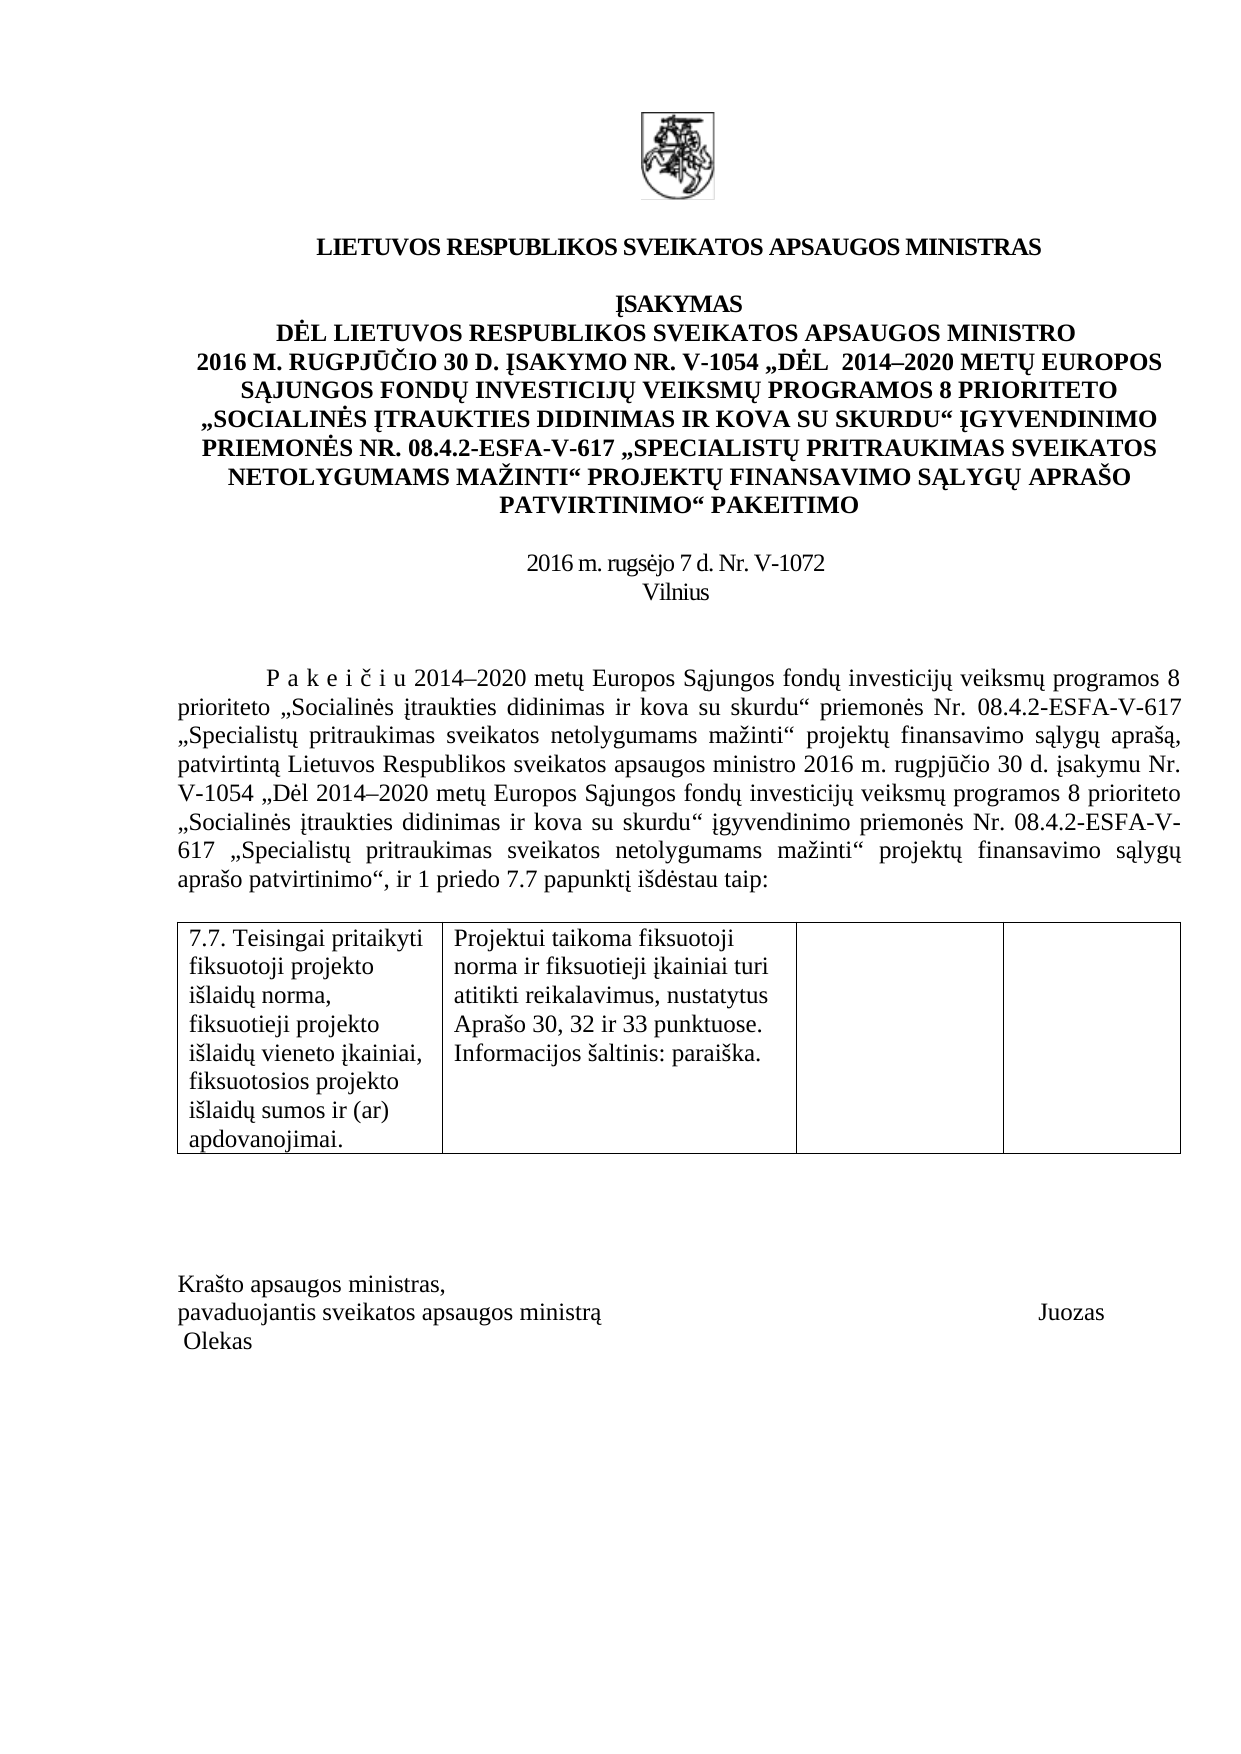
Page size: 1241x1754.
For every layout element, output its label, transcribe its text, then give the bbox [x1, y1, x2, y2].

text Vilnius [177, 577, 1176, 605]
text 2016 m. rugsėjo 7 d. Nr. V-1072 [177, 548, 1176, 577]
text pavaduojantis sveikatos apsaugos ministrą Juozas Olekas [177, 1297, 1176, 1355]
table_header Projektui taikoma fiksuotoji norma ir fiksuotieji įkainiai turi atitikti reikalavimus, nustatytus Aprašo 30, 32 ir 33 punktuose. Informacijos šaltinis: paraiška. [443, 923, 796, 1153]
table_header 7.7. Teisingai pritaikyti fiksuotoji projekto išlaidų norma, fiksuotieji projekto išlaidų vieneto įkainiai, fiksuotosios projekto išlaidų sumos ir (ar) apdovanojimai. [178, 923, 442, 1153]
table_header [1004, 923, 1180, 1153]
text ĮSAKYMAS [177, 289, 1181, 318]
text LIETUVOS RESPUBLIKOS SVEIKATOS APSAUGOS MINISTRAS [177, 232, 1181, 260]
text Krašto apsaugos ministras, [177, 1269, 1181, 1297]
text P a k e i č i u 2014–2020 metų Europos Sąjungos fondų investicijų veiksmų programos 8 prioriteto „Socialinės įtraukties didinimas ir kova su skurdu“ priemonės Nr. 08.4.2-ESFA-V-617 „Specialistų pritraukimas sveikatos netolygumams mažinti“ projektų finansavimo sąlygų aprašą, patvirtintą Lietuvos Respublikos sveikatos apsaugos ministro 2016 m. rugpjūčio 30 d. įsakymu Nr. V-1054 „Dėl 2014–2020 metų Europos Sąjungos fondų investicijų veiksmų programos 8 prioriteto „Socialinės įtraukties didinimas ir kova su skurdu“ įgyvendinimo priemonės Nr. 08.4.2-ESFA-V-617 „Specialistų pritraukimas sveikatos netolygumams mažinti“ projektų finansavimo sąlygų aprašo patvirtinimo“, ir 1 priedo 7.7 papunktį išdėstau taip: [177, 663, 1181, 893]
text DĖL LIETUVOS RESPUBLIKOS SVEIKATOS APSAUGOS MINISTRO 2016 M. RUGPJŪČIO 30 D. ĮSAKYMO NR. V-1054 „DĖL 2014–2020 METŲ EUROPOS SĄJUNGOS FONDŲ INVESTICIJŲ VEIKSMŲ PROGRAMOS 8 PRIORITETO „SOCIALINĖS ĮTRAUKTIES DIDINIMAS IR KOVA SU SKURDU“ ĮGYVENDINIMO PRIEMONĖS NR. 08.4.2-ESFA-V-617 „SPECIALISTŲ PRITRAUKIMAS SVEIKATOS NETOLYGUMAMS MAŽINTI“ PROJEKTŲ FINANSAVIMO SĄLYGŲ APRAŠO PATVIRTINIMO“ PAKEITIMO [177, 318, 1181, 519]
table_header [797, 923, 1003, 1153]
